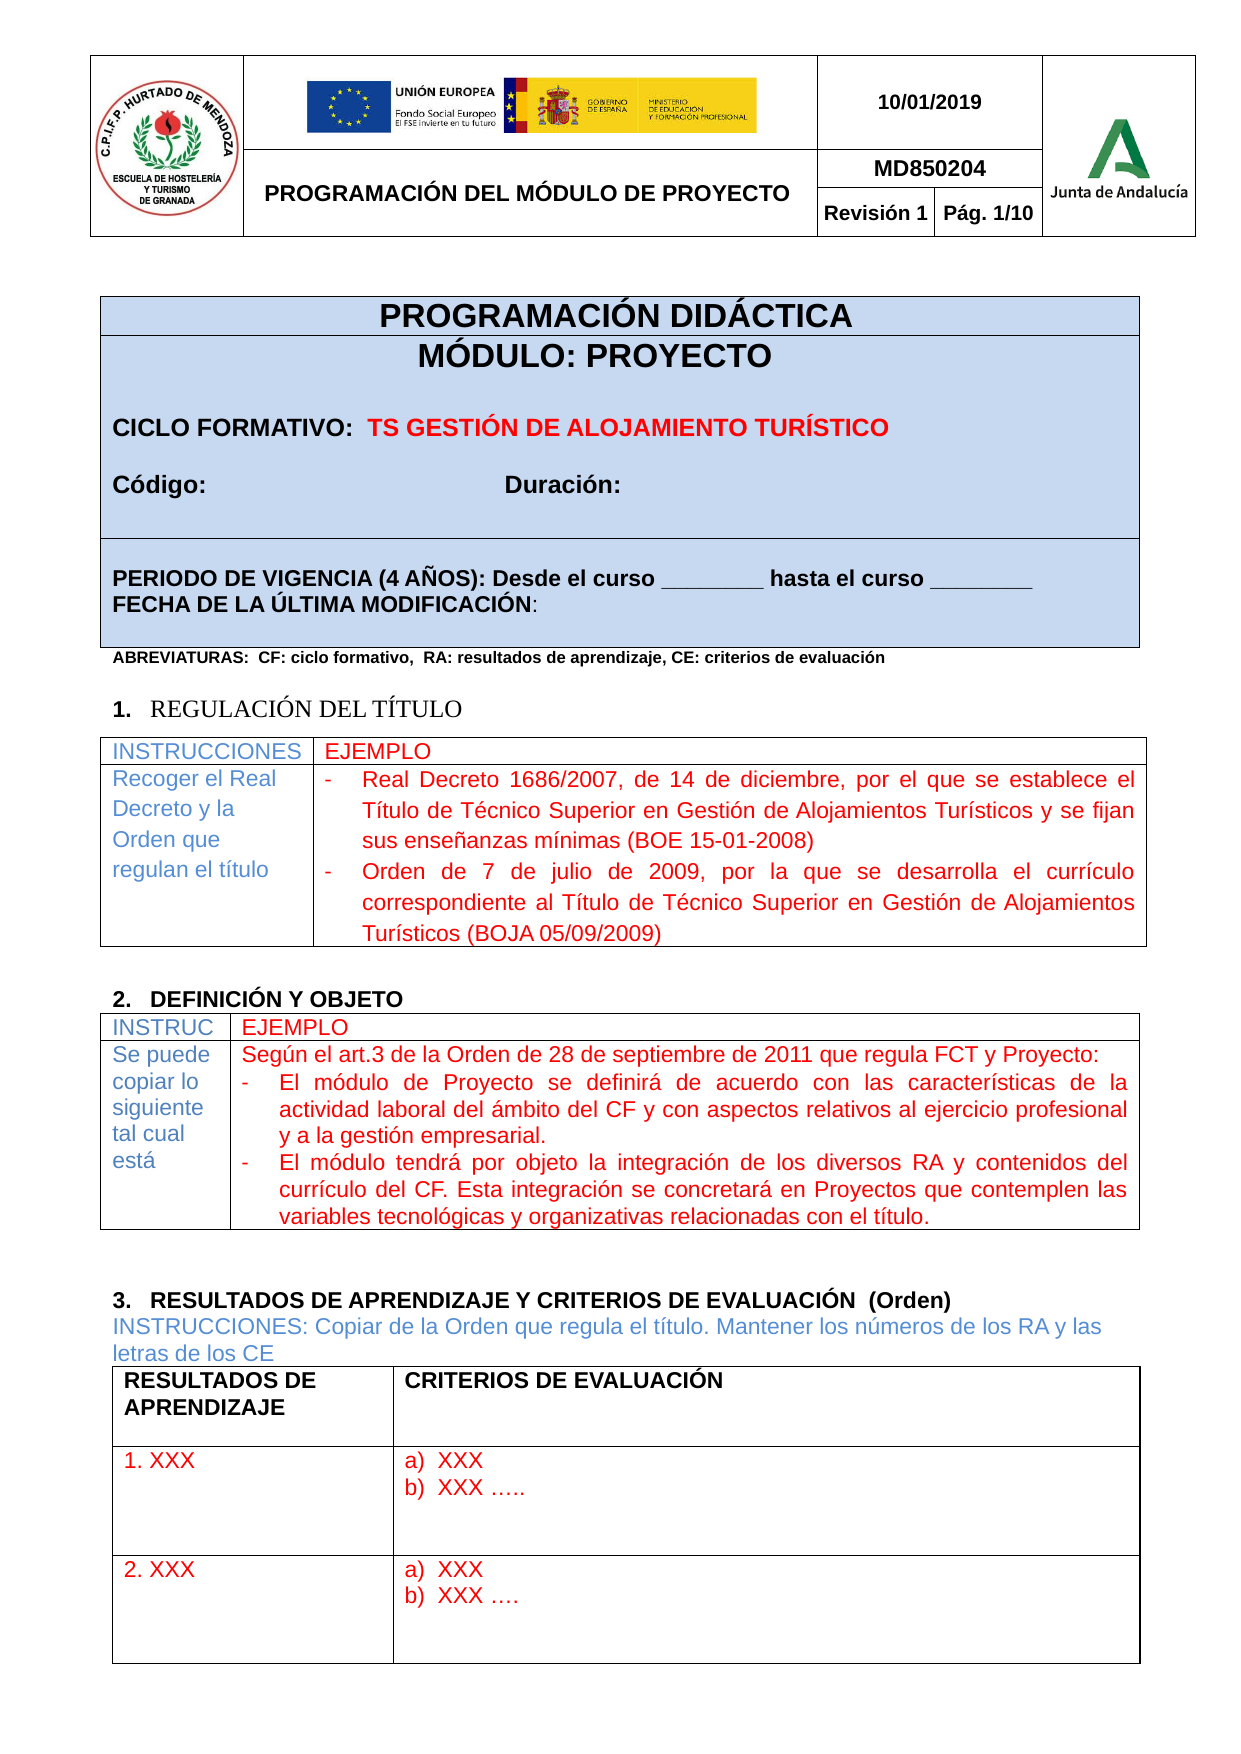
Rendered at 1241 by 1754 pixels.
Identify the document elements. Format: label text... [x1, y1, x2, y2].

table_cell Real Decreto 1686/2007, de 14 de diciembre, por el que se establece el Título de Técnico Superior en Gestión de Alojamientos Turísticos y se fijan sus enseñanzas mínimas (BOE 15-01-2008) Orden de 7 de julio de 2009, por la que se desarrolla el currículo correspondiente al Título de Técnico Superior en Gestión de Alojamientos Turísticos (BOJA 05/09/2009) [314, 765, 1146, 946]
table_header PROGRAMACIÓN DIDÁCTICA [101, 297, 1139, 335]
table_header EJEMPLO [231, 1014, 1139, 1040]
table_cell Se puede copiar lo siguiente tal cual está [101, 1041, 230, 1229]
table_cell Recoger el Real Decreto y la Orden que regulan el título [101, 765, 313, 946]
table_cell 2. XXX [113, 1556, 393, 1663]
list DEFINICIÓN Y OBJETO [112, 986, 1152, 1013]
table_header INSTRUCCIONES [101, 738, 313, 764]
picture [94, 80, 240, 217]
table_header EJEMPLO [314, 738, 1146, 764]
table_cell 1. XXX [113, 1447, 393, 1555]
table_cell Según el art.3 de la Orden de 28 de septiembre de 2011 que regula FCT y Proyecto: El módulo de Proyecto se definirá de acuerdo con las características de la actividad laboral del ámbito del CF y con aspectos relativos al ejercicio profesional y a la gestión empresarial. El módulo tendrá por objeto la integración de los diversos RA y contenidos del currículo del CF. Esta integración se concretará en Proyectos que contemplen las variables tecnológicas y organizativas relacionadas con el título. [231, 1041, 1139, 1229]
text ABREVIATURAS: CF: ciclo formativo, RA: resultados de aprendizaje, CE: criterios de evaluación [112, 648, 1152, 667]
picture [1047, 117, 1190, 200]
table_cell MÓDULO: PROYECTO CICLO FORMATIVO: TS GESTIÓN DE ALOJAMIENTO TURÍSTICO Código: Duración: [101, 336, 1139, 538]
table_cell PERIODO DE VIGENCIA (4 AÑOS): Desde el curso ________ hasta el curso ________ FECHA DE LA ÚLTIMA MODIFICACIÓN: [101, 539, 1139, 647]
list REGULACIÓN DEL TÍTULO [112, 694, 1152, 722]
table_header INSTRUC [101, 1014, 230, 1040]
table_header CRITERIOS DE EVALUACIÓN [394, 1367, 1139, 1446]
table_cell a) XXX b) XXX ….. [394, 1447, 1139, 1555]
table_header RESULTADOS DE APRENDIZAJE [113, 1367, 393, 1446]
table_cell a) XXX b) XXX …. [394, 1556, 1139, 1663]
text INSTRUCCIONES: Copiar de la Orden que regula el título. Mantener los números de los RA y las letras de los CE [112, 1313, 1152, 1366]
list RESULTADOS DE APRENDIZAJE Y CRITERIOS DE EVALUACIÓN (Orden) [112, 1287, 1152, 1313]
picture [303, 77, 757, 133]
